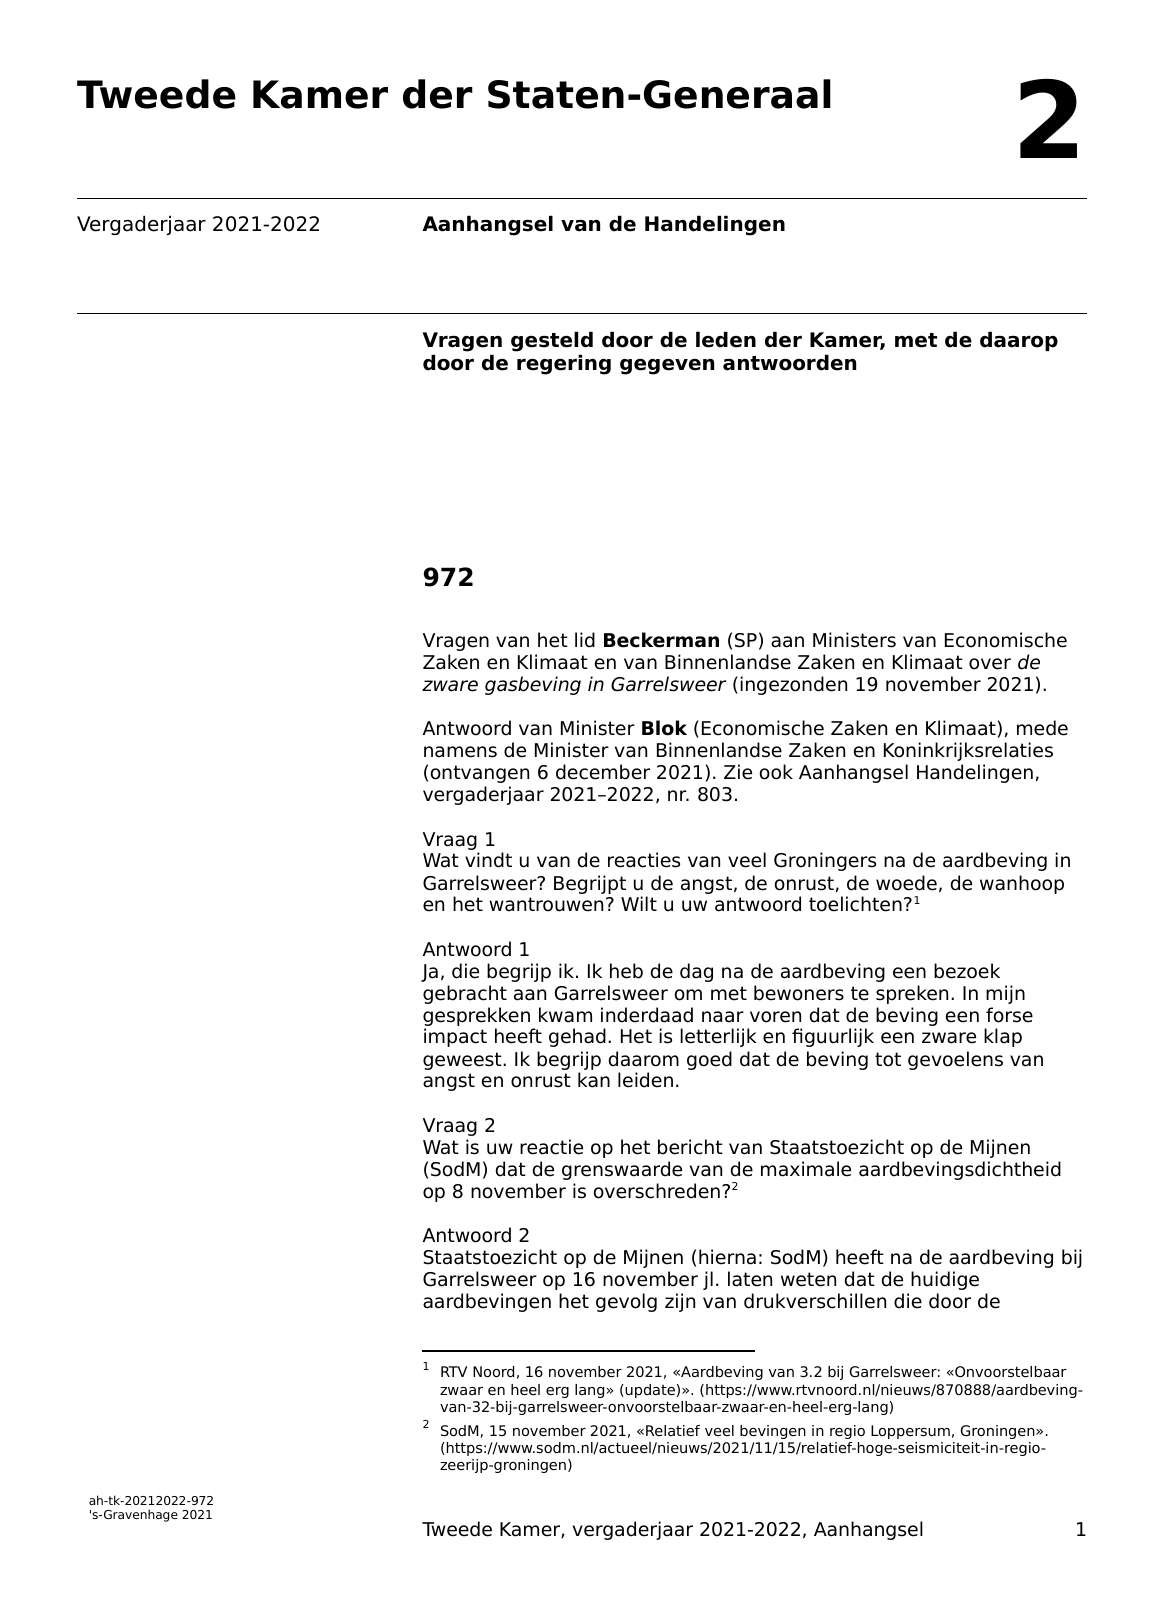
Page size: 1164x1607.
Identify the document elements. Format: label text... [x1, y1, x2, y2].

text Ja, die begrijp ik. Ik heb de dag na de aardbeving een bezoek gebracht aan Garrelsweer om met bewoners te spreken. In mijn gesprekken kwam inderdaad naar voren dat de beving een forse impact heeft gehad. Het is letterlijk en figuurlijk een zware klap geweest. Ik begrijp daarom goed dat de beving tot gevoelens van angst en onrust kan leiden. [422, 961, 1087, 1092]
text Vragen van het lid Beckerman (SP) aan Ministers van Economische Zaken en Klimaat en van Binnenlandse Zaken en Klimaat over de zware gasbeving in Garrelsweer (ingezonden 19 november 2021). [422, 630, 1087, 696]
text Antwoord van Minister Blok (Economische Zaken en Klimaat), mede namens de Minister van Binnenlandse Zaken en Koninkrijksrelaties (ontvangen 6 december 2021). Zie ook Aanhangsel Handelingen, vergaderjaar 2021–2022, nr. 803. [422, 718, 1087, 806]
text Wat is uw reactie op het bericht van Staatstoezicht op de Mijnen (SodM) dat de grenswaarde van de maximale aardbevingsdichtheid op 8 november is overschreden? [422, 1137, 1087, 1202]
table_cell [77, 314, 422, 375]
text Wat vindt u van de reacties van veel Groningers na de aardbeving in Garrelsweer? Begrijpt u de angst, de onrust, de woede, de wanhoop en het wantrouwen? Wilt u uw antwoord toelichten? [422, 850, 1087, 916]
text Vraag 2 [422, 1114, 1087, 1137]
text SodM, 15 november 2021, «Relatief veel bevingen in regio Loppersum, Groningen». (https://www.sodm.nl/actueel/nieuws/2021/11/15/relatief-hoge-seismiciteit-in-regio-zeerijp-groningen) [422, 1418, 1087, 1474]
table_header 2 [886, 59, 1087, 198]
text Antwoord 1 [422, 938, 1087, 961]
text 's-Gravenhage 2021 [88, 1508, 323, 1522]
text Vraag 1 [422, 828, 1087, 850]
text 972 [422, 563, 1087, 592]
text Staatstoezicht op de Mijnen (hierna: SodM) heeft na de aardbeving bij Garrelsweer op 16 november jl. laten weten dat de huidige aardbevingen het gevolg zijn van drukverschillen die door de [422, 1247, 1087, 1313]
table_cell Vergaderjaar 2021-2022 [77, 199, 422, 313]
text ah-tk-20212022-972 [88, 1494, 323, 1508]
text Antwoord 2 [422, 1225, 1087, 1247]
table_header Tweede Kamer der Staten-Generaal [77, 59, 886, 198]
table_cell Aanhangsel van de Handelingen [422, 199, 1087, 313]
text RTV Noord, 16 november 2021, «Aardbeving van 3.2 bij Garrelsweer: «Onvoorstelbaar zwaar en heel erg lang» (update)». (https://www.rtvnoord.nl/nieuws/870888/aardbeving-van-32-bij-garrelsweer-onvoorstelbaar-zwaar-en-heel-erg-lang) [422, 1360, 1087, 1416]
table_cell Vragen gesteld door de leden der Kamer, met de daarop door de regering gegeven antwoorden [422, 314, 1087, 375]
